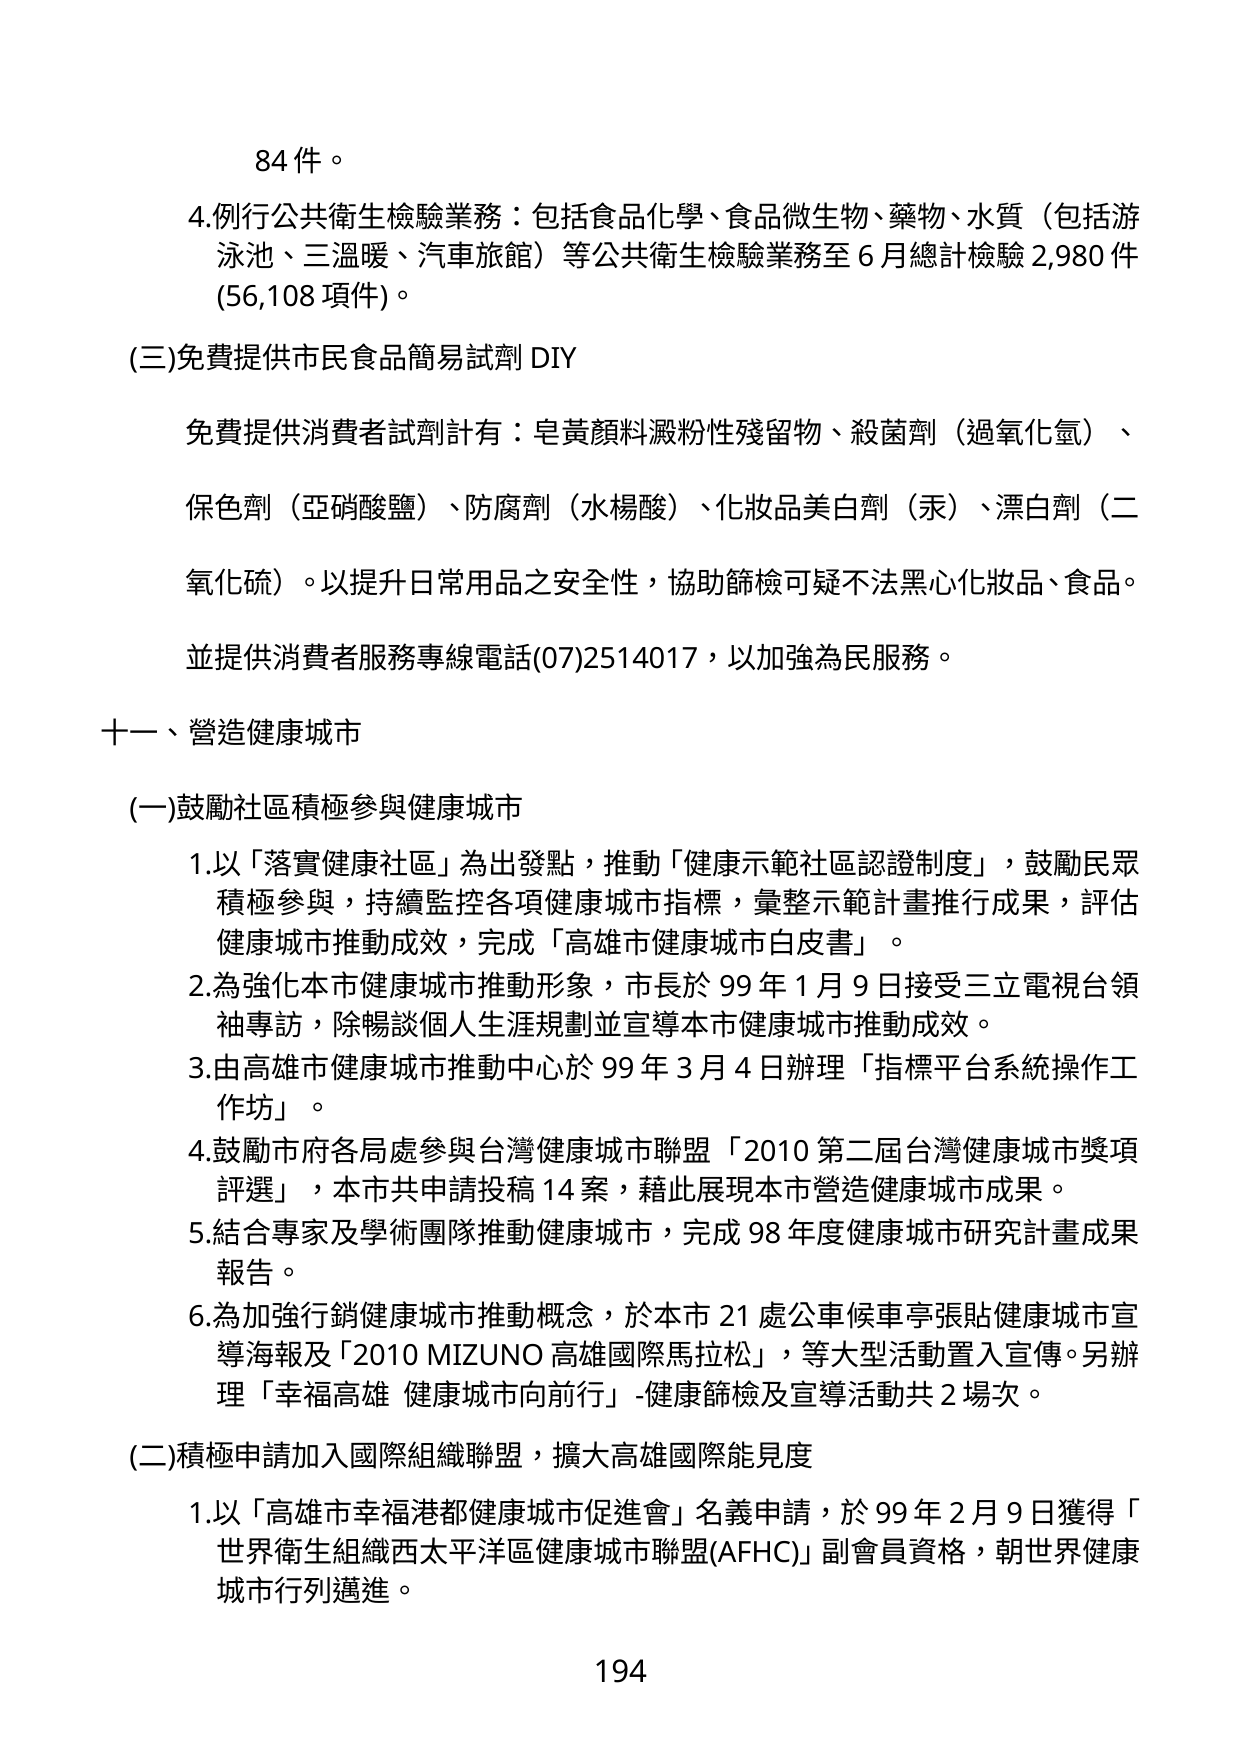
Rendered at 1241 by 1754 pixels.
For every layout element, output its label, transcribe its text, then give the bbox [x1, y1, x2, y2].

text 十一、營造健康城市 [100, 693, 1140, 768]
text 4.例行公共衛生檢驗業務：包括食品化學、食品微生物、藥物、水質（包括游泳池、三溫暖、汽車旅館）等公共衛生檢驗業務至6月總計檢驗2,980件(56,108項件)。 [188, 196, 1140, 314]
text (三)免費提供市民食品簡易試劑DIY [100, 318, 1140, 393]
text 4.鼓勵市府各局處參與台灣健康城市聯盟「2010第二屆台灣健康城市獎項評選」，本市共申請投稿14案，藉此展現本市營造健康城市成果。 [188, 1130, 1140, 1208]
text 5.結合專家及學術團隊推動健康城市，完成98年度健康城市研究計畫成果報告。 [188, 1212, 1140, 1291]
text 6.為加強行銷健康城市推動概念，於本市21處公車候車亭張貼健康城市宣導海報及「2010 MIZUNO高雄國際馬拉松」，等大型活動置入宣傳。另辦理「幸福高雄 健康城市向前行」-健康篩檢及宣導活動共2場次。 [188, 1295, 1140, 1413]
text 2.為強化本市健康城市推動形象，市長於99年1月9日接受三立電視台領袖專訪，除暢談個人生涯規劃並宣導本市健康城市推動成效。 [188, 965, 1140, 1043]
text (一)鼓勵社區積極參與健康城市 [100, 768, 1140, 843]
text 1.以「落實健康社區」為出發點，推動「健康示範社區認證制度」，鼓勵民眾積極參與，持續監控各項健康城市指標，彙整示範計畫推行成果，評估健康城市推動成效，完成「高雄市健康城市白皮書」。 [188, 843, 1140, 961]
text 84件。 [211, 121, 1140, 196]
text 1.以「高雄市幸福港都健康城市促進會」名義申請，於99年2月9日獲得「世界衛生組織西太平洋區健康城市聯盟(AFHC)」副會員資格，朝世界健康城市行列邁進。 [188, 1492, 1140, 1610]
text 免費提供消費者試劑計有：皂黃顏料澱粉性殘留物、殺菌劑（過氧化氫）、保色劑（亞硝酸鹽）、防腐劑（水楊酸）、化妝品美白劑（汞）、漂白劑（二氧化硫）。以提升日常用品之安全性，協助篩檢可疑不法黑心化妝品、食品。並提供消費者服務專線電話(07)2514017，以加強為民服務。 [185, 393, 1140, 693]
text (二)積極申請加入國際組織聯盟，擴大高雄國際能見度 [100, 1417, 1140, 1492]
text 3.由高雄市健康城市推動中心於99年3月4日辦理「指標平台系統操作工作坊」。 [188, 1047, 1140, 1126]
